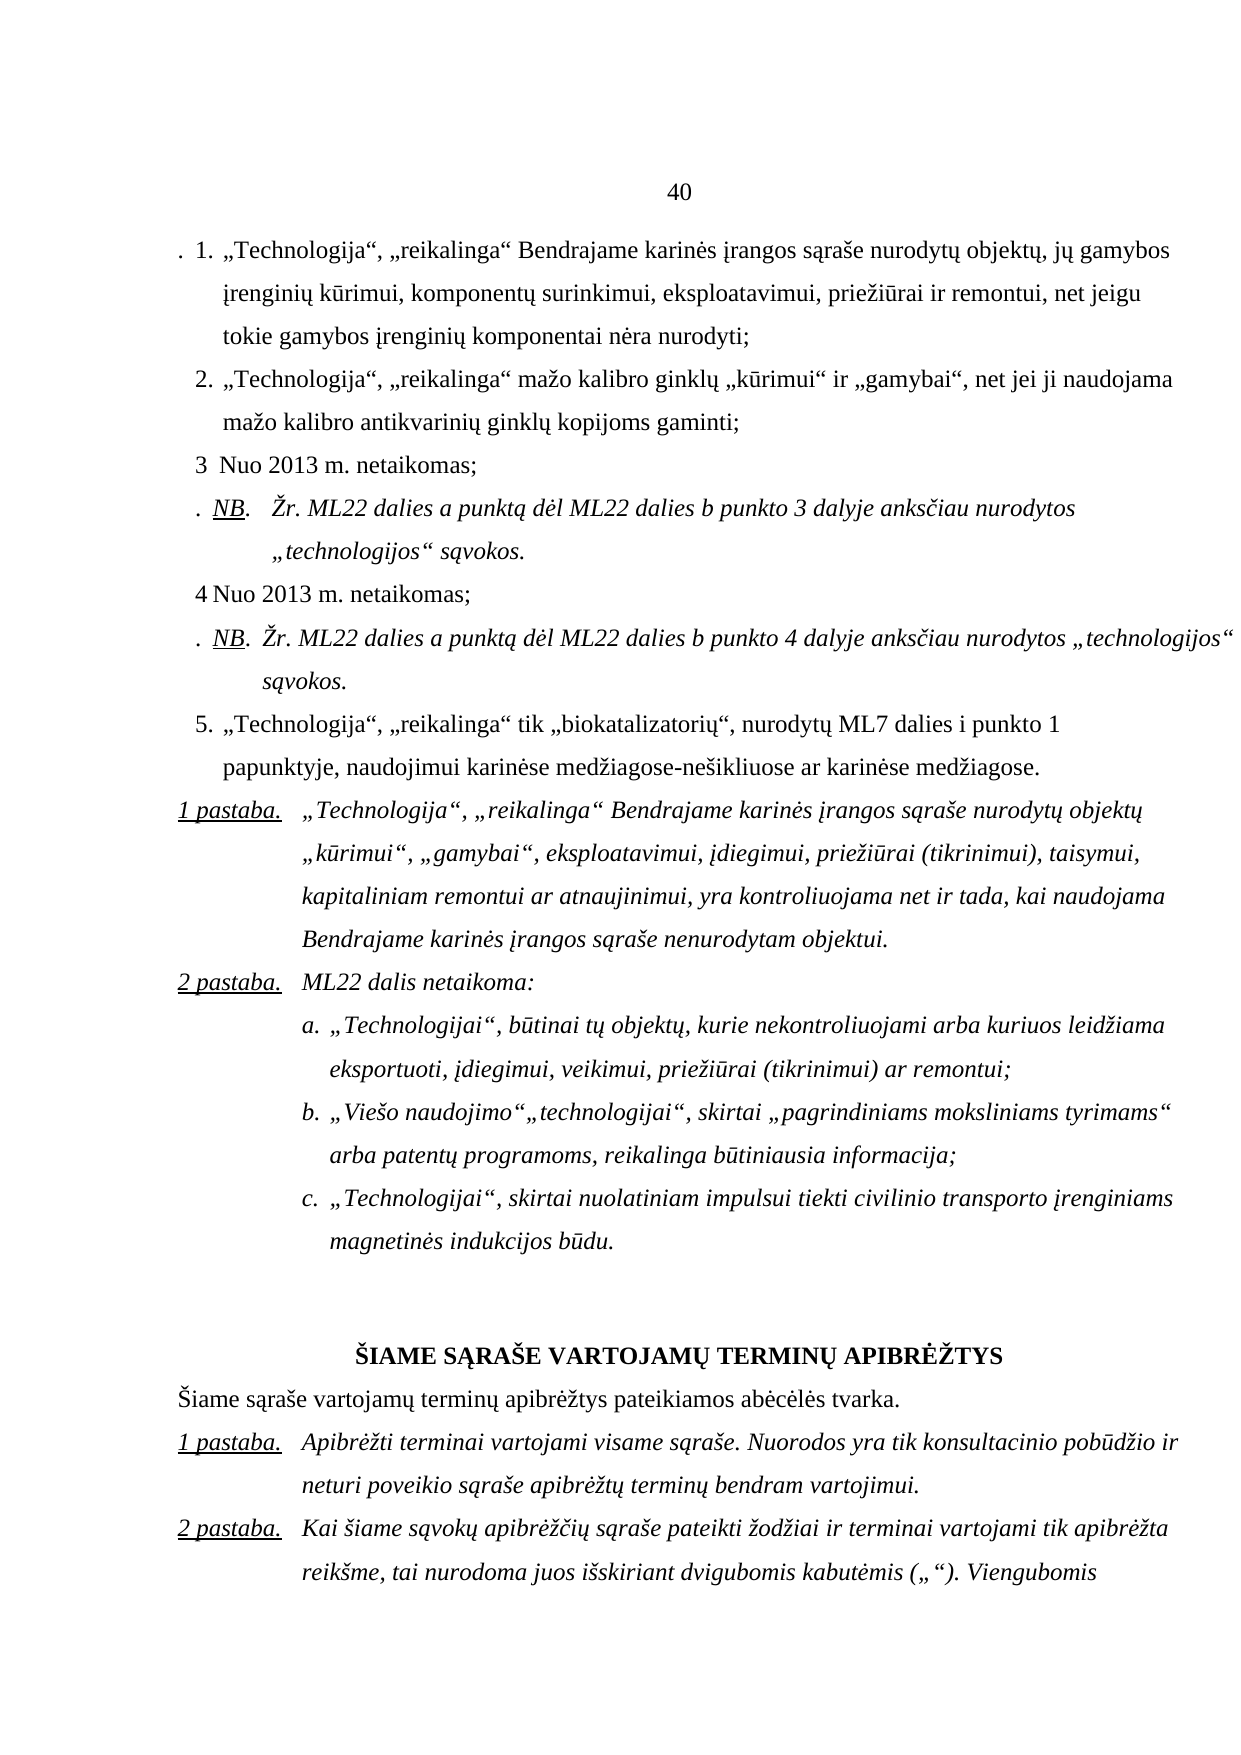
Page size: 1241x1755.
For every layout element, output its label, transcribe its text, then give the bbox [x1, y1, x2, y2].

table_header Žr. ML22 dalies a punktą dėl ML22 dalies b punkto 3 dalyje anksčiau nurodytos „technologijos“ sąvokos. [271, 493, 1181, 579]
table_header b. [302, 1097, 329, 1183]
table_header 1 pastaba. [177, 795, 302, 967]
table_header „Technologija“, „reikalinga“ Bendrajame karinės įrangos sąraše nurodytų objektų, jų gamybos įrenginių kūrimui, komponentų surinkimui, eksploatavimui, priežiūrai ir remontui, net jeigu tokie gamybos įrenginių komponentai nėra nurodyti; [223, 235, 1181, 364]
table_header . [177, 235, 195, 795]
table_header 5. [195, 709, 223, 795]
table_header Nuo 2013 m. netaikomas; [213, 450, 1181, 493]
table_header 2 pastaba. [177, 1514, 302, 1585]
table_header „Viešo naudojimo“„technologijai“, skirtai „pagrindiniams moksliniams tyrimams“ arba patentų programoms, reikalinga būtiniausia informacija; [329, 1097, 1181, 1183]
table_header a. [302, 1011, 329, 1097]
table_header Nuo 2013 m. netaikomas; [213, 580, 1181, 623]
table_header 4. [195, 580, 212, 709]
table_header „Technologijai“, skirtai nuolatiniam impulsui tiekti civilinio transporto įrenginiams magnetinės indukcijos būdu. [329, 1183, 1181, 1312]
table_header NB. [213, 493, 271, 579]
text ŠIAME SĄRAŠE VARTOJAMŲ TERMINŲ APIBRĖŽTYS [177, 1341, 1181, 1370]
table_header „Technologija“, „reikalinga“ tik „biokatalizatorių“, nurodytų ML7 dalies i punkto 1 papunktyje, naudojimui karinėse medžiagose-nešikliuose ar karinėse medžiagose. [223, 709, 1181, 795]
table_header 1. [195, 235, 223, 364]
table_header Kai šiame sąvokų apibrėžčių sąraše pateikti žodžiai ir terminai vartojami tik apibrėžta reikšme, tai nurodoma juos išskiriant dvigubomis kabutėmis („“). Viengubomis [302, 1514, 1181, 1585]
table_header Žr. ML22 dalies a punktą dėl ML22 dalies b punkto 4 dalyje anksčiau nurodytos „technologijos“ sąvokos. [262, 623, 1181, 709]
table_header ML22 dalis netaikoma: [302, 968, 1181, 1011]
table_header 2. [195, 364, 223, 450]
table_header Apibrėžti terminai vartojami visame sąraše. Nuorodos yra tik konsultacinio pobūdžio ir neturi poveikio sąraše apibrėžtų terminų bendram vartojimui. [302, 1427, 1181, 1513]
table_header c. [302, 1183, 329, 1312]
table_header NB. [213, 623, 262, 709]
table_header 2 pastaba. [177, 968, 302, 1312]
table_header 1 pastaba. [177, 1427, 302, 1513]
table_header „Technologija“, „reikalinga“ mažo kalibro ginklų „kūrimui“ ir „gamybai“, net jei ji naudojama mažo kalibro antikvarinių ginklų kopijoms gaminti; [223, 364, 1181, 450]
table_header „Technologijai“, būtinai tų objektų, kurie nekontroliuojami arba kuriuos leidžiama eksportuoti, įdiegimui, veikimui, priežiūrai (tikrinimui) ar remontui; [329, 1011, 1181, 1097]
table_header 3. [195, 450, 212, 579]
text Šiame sąraše vartojamų terminų apibrėžtys pateikiamos abėcėlės tvarka. [177, 1384, 1181, 1413]
table_header „Technologija“, „reikalinga“ Bendrajame karinės įrangos sąraše nurodytų objektų „kūrimui“, „gamybai“, eksploatavimui, įdiegimui, priežiūrai (tikrinimui), taisymui, kapitaliniam remontui ar atnaujinimui, yra kontroliuojama net ir tada, kai naudojama Bendrajame karinės įrangos sąraše nenurodytam objektui. [302, 795, 1181, 967]
